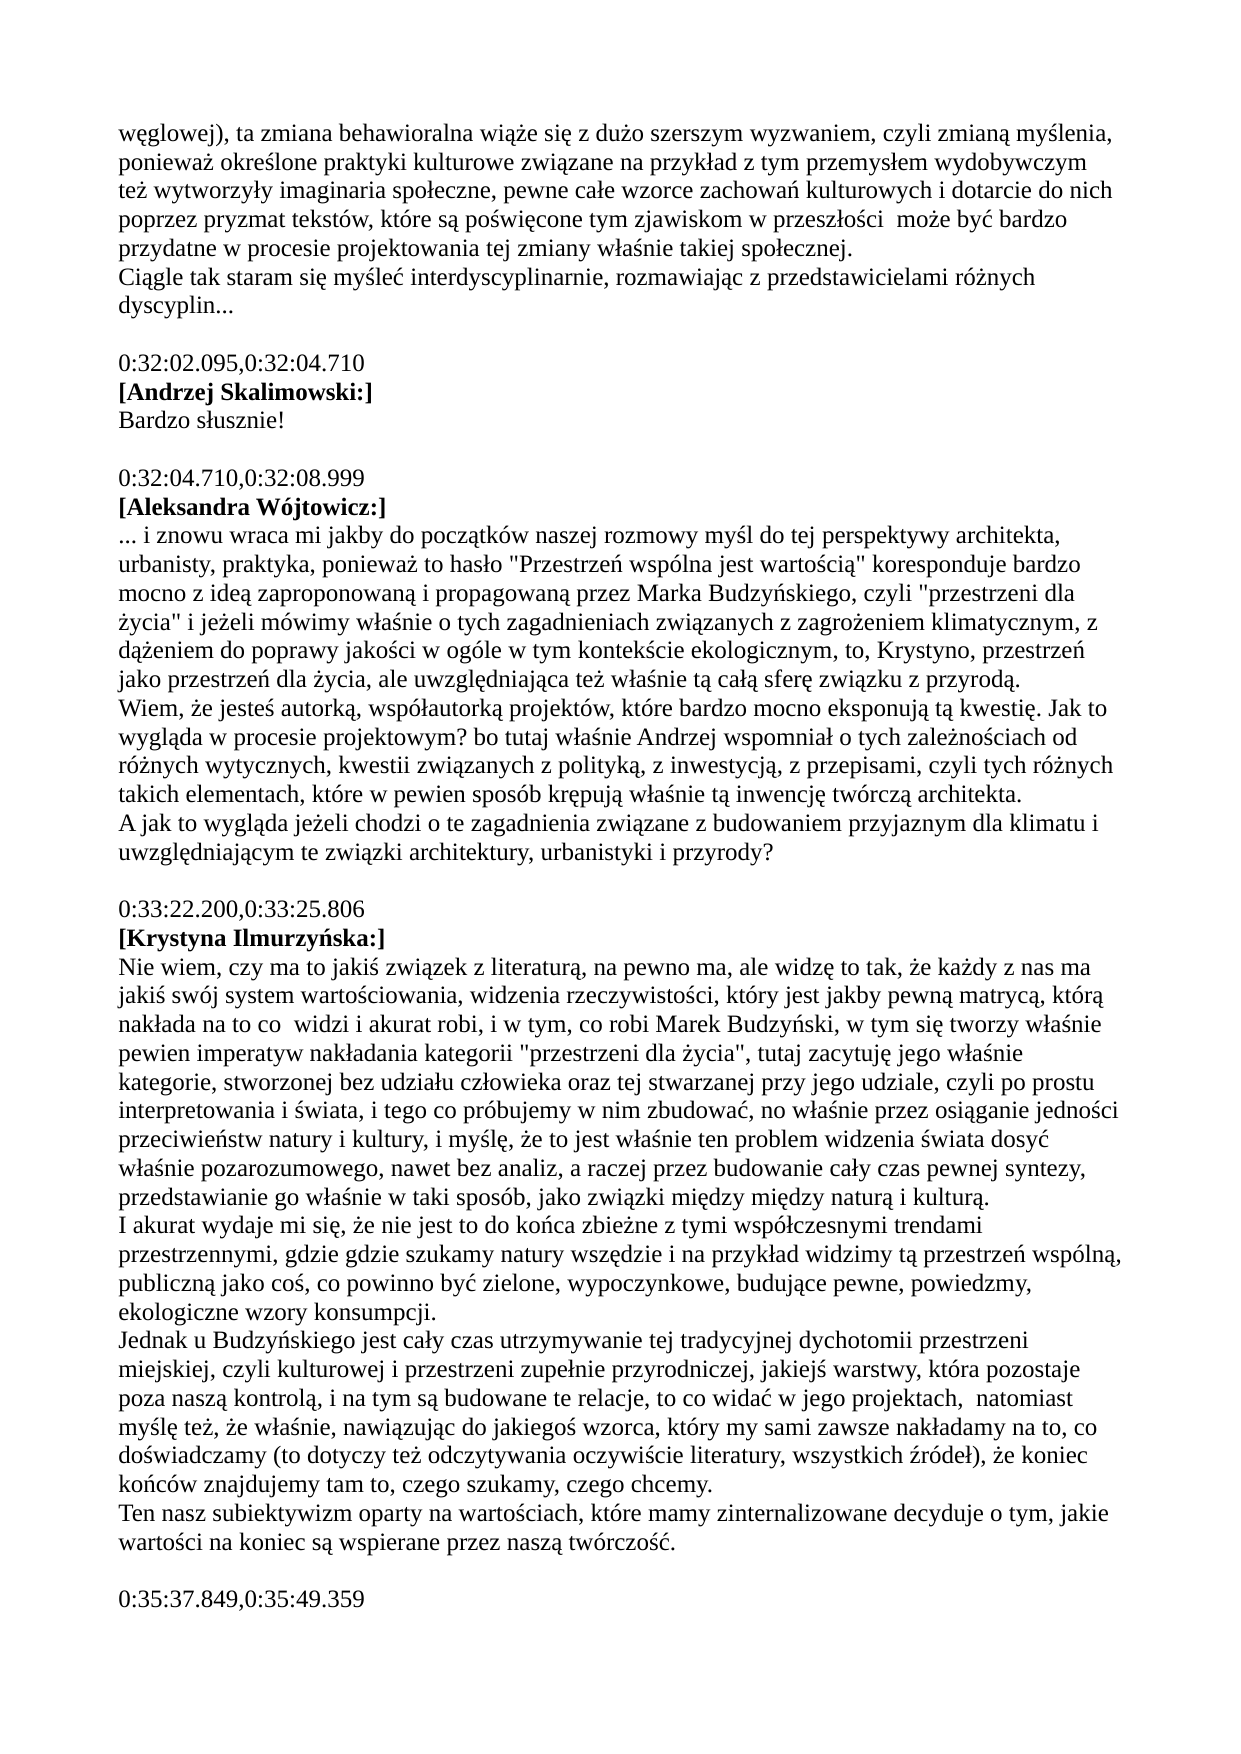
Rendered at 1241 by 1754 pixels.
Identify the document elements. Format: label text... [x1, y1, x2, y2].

text [Andrzej Skalimowski:] [118, 377, 1122, 406]
text Ten nasz subiektywizm oparty na wartościach, które mamy zinternalizowane decyduje o tym, jakie wartości na koniec są wspierane przez naszą twórczość. [118, 1498, 1122, 1556]
text węglowej), ta zmiana behawioralna wiąże się z dużo szerszym wyzwaniem, czyli zmianą myślenia, ponieważ określone praktyki kulturowe związane na przykład z tym przemysłem wydobywczym też wytworzyły imaginaria społeczne, pewne całe wzorce zachowań kulturowych i dotarcie do nich poprzez pryzmat tekstów, które są poświęcone tym zjawiskom w przeszłości może być bardzo przydatne w procesie projektowania tej zmiany właśnie takiej społecznej. [118, 118, 1122, 262]
text Ciągle tak staram się myśleć interdyscyplinarnie, rozmawiając z przedstawicielami różnych dyscyplin... [118, 262, 1122, 319]
text I akurat wydaje mi się, że nie jest to do końca zbieżne z tymi współczesnymi trendami przestrzennymi, gdzie gdzie szukamy natury wszędzie i na przykład widzimy tą przestrzeń wspólną, publiczną jako coś, co powinno być zielone, wypoczynkowe, budujące pewne, powiedzmy, ekologiczne wzory konsumpcji. [118, 1211, 1122, 1326]
text Wiem, że jesteś autorką, współautorką projektów, które bardzo mocno eksponują tą kwestię. Jak to wygląda w procesie projektowym? bo tutaj właśnie Andrzej wspomniał o tych zależnościach od różnych wytycznych, kwestii związanych z polityką, z inwestycją, z przepisami, czyli tych różnych takich elementach, które w pewien sposób krępują właśnie tą inwencję twórczą architekta. [118, 693, 1122, 808]
text 0:32:02.095,0:32:04.710 [118, 348, 1122, 377]
text [Krystyna Ilmurzyńska:] [118, 923, 1122, 952]
text Jednak u Budzyńskiego jest cały czas utrzymywanie tej tradycyjnej dychotomii przestrzeni miejskiej, czyli kulturowej i przestrzeni zupełnie przyrodniczej, jakiejś warstwy, która pozostaje poza naszą kontrolą, i na tym są budowane te relacje, to co widać w jego projektach, natomiast myślę też, że właśnie, nawiązując do jakiegoś wzorca, który my sami zawsze nakładamy na to, co doświadczamy (to dotyczy też odczytywania oczywiście literatury, wszystkich źródeł), że koniec końców znajdujemy tam to, czego szukamy, czego chcemy. [118, 1326, 1122, 1498]
text 0:32:04.710,0:32:08.999 [118, 463, 1122, 492]
text [Aleksandra Wójtowicz:] [118, 492, 1122, 521]
text Nie wiem, czy ma to jakiś związek z literaturą, na pewno ma, ale widzę to tak, że każdy z nas ma jakiś swój system wartościowania, widzenia rzeczywistości, który jest jakby pewną matrycą, którą [118, 952, 1122, 1009]
text 0:33:22.200,0:33:25.806 [118, 894, 1122, 923]
text 0:35:37.849,0:35:49.359 [118, 1584, 1122, 1613]
text Bardzo słusznie! [118, 406, 1122, 434]
text A jak to wygląda jeżeli chodzi o te zagadnienia związane z budowaniem przyjaznym dla klimatu i uwzględniającym te związki architektury, urbanistyki i przyrody? [118, 808, 1122, 866]
text nakłada na to co widzi i akurat robi, i w tym, co robi Marek Budzyński, w tym się tworzy właśnie pewien imperatyw nakładania kategorii "przestrzeni dla życia", tutaj zacytuję jego właśnie kategorie, stworzonej bez udziału człowieka oraz tej stwarzanej przy jego udziale, czyli po prostu interpretowania i świata, i tego co próbujemy w nim zbudować, no właśnie przez osiąganie jedności przeciwieństw natury i kultury, i myślę, że to jest właśnie ten problem widzenia świata dosyć właśnie pozarozumowego, nawet bez analiz, a raczej przez budowanie cały czas pewnej syntezy, przedstawianie go właśnie w taki sposób, jako związki między między naturą i kulturą. [118, 1009, 1122, 1211]
text ... i znowu wraca mi jakby do początków naszej rozmowy myśl do tej perspektywy architekta, urbanisty, praktyka, ponieważ to hasło "Przestrzeń wspólna jest wartością" koresponduje bardzo mocno z ideą zaproponowaną i propagowaną przez Marka Budzyńskiego, czyli "przestrzeni dla życia" i jeżeli mówimy właśnie o tych zagadnieniach związanych z zagrożeniem klimatycznym, z dążeniem do poprawy jakości w ogóle w tym kontekście ekologicznym, to, Krystyno, przestrzeń jako przestrzeń dla życia, ale uwzględniająca też właśnie tą całą sferę związku z przyrodą. [118, 521, 1122, 693]
